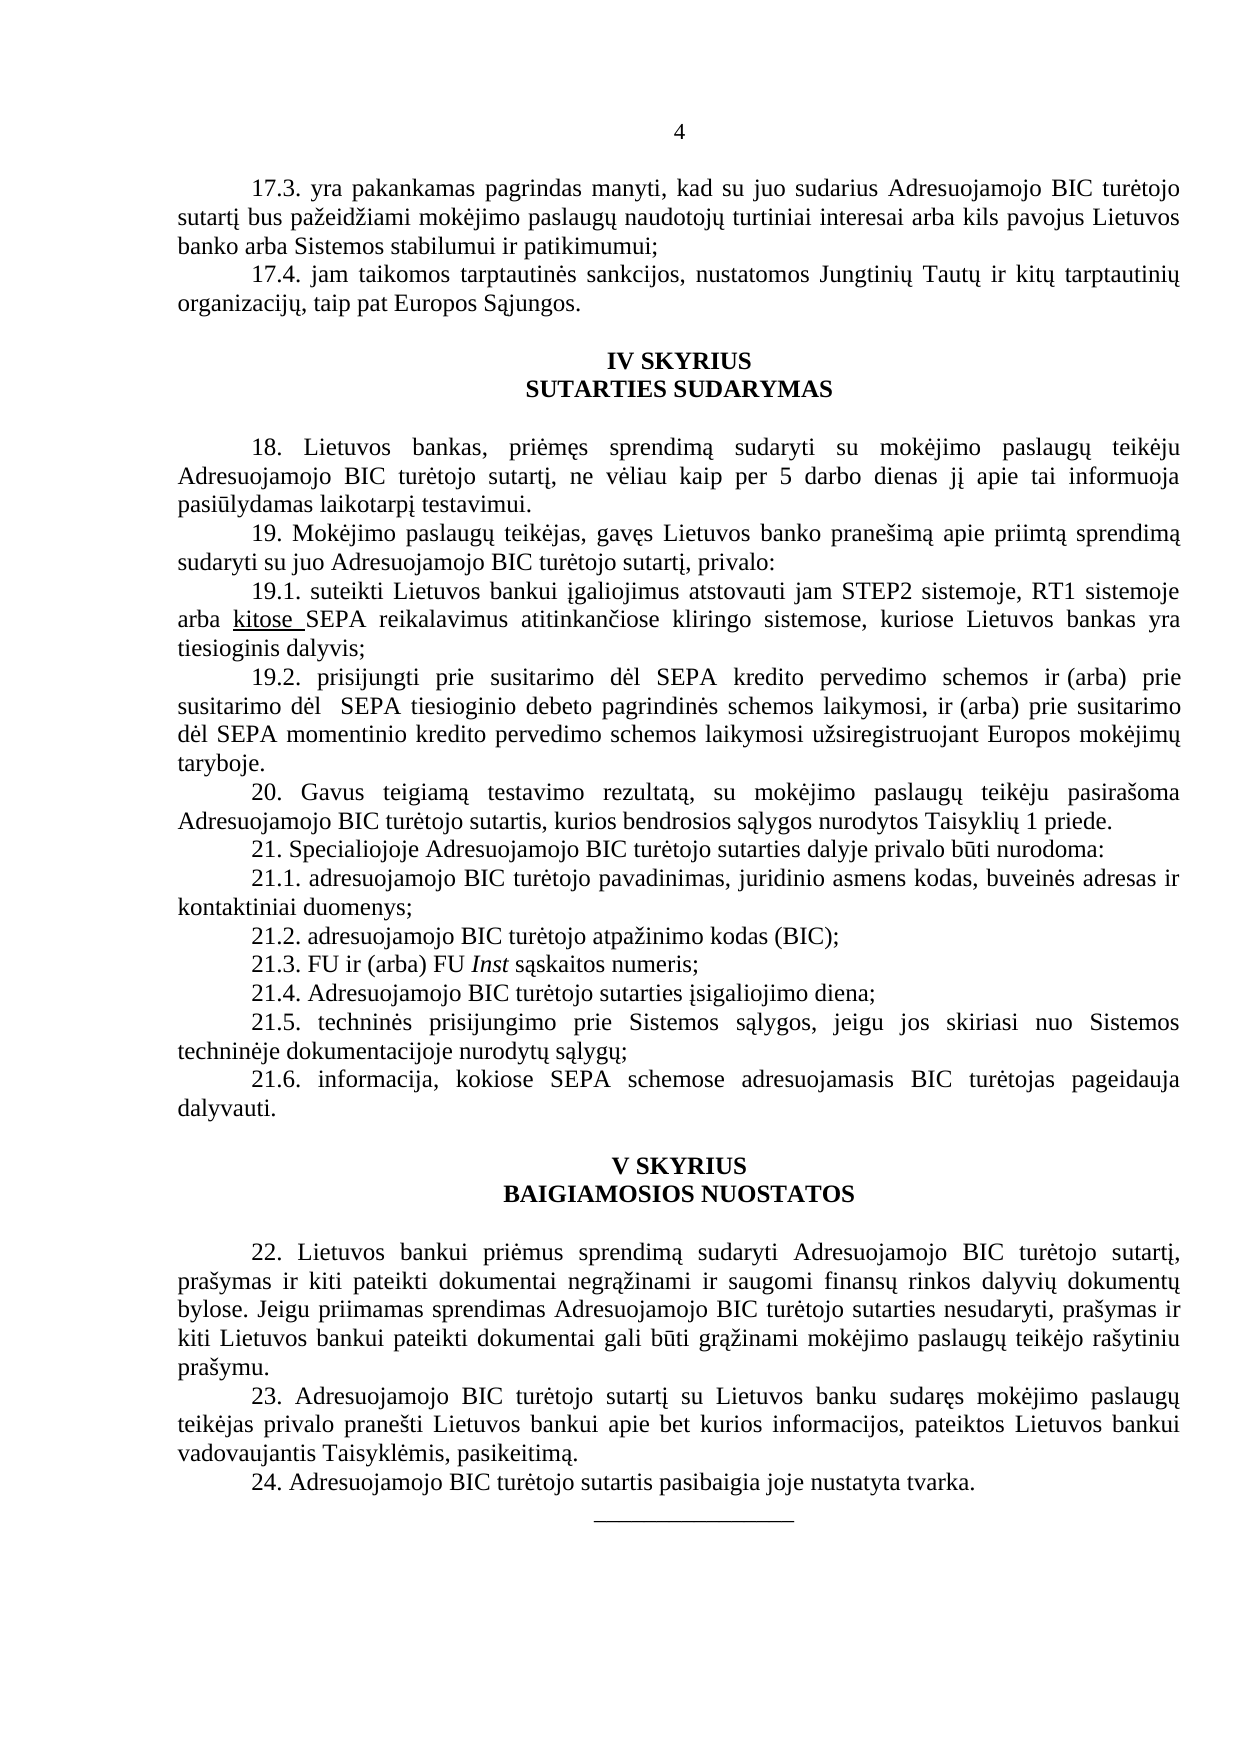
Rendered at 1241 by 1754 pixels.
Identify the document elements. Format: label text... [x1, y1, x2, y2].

text 21.5. techninės prisijungimo prie Sistemos sąlygos, jeigu jos skiriasi nuo Sistemos techninėje dokumentacijoje nurodytų sąlygų; [177, 1007, 1181, 1064]
text 21. Specialiojoje Adresuojamojo BIC turėtojo sutarties dalyje privalo būti nurodoma: [177, 834, 1181, 863]
text 24. Adresuojamojo BIC turėtojo sutartis pasibaigia joje nustatyta tvarka. [177, 1467, 1181, 1496]
text 23. Adresuojamojo BIC turėtojo sutartį su Lietuvos banku sudaręs mokėjimo paslaugų teikėjas privalo pranešti Lietuvos bankui apie bet kurios informacijos, pateiktos Lietuvos bankui vadovaujantis Taisyklėmis, pasikeitimą. [177, 1381, 1181, 1467]
text 18. Lietuvos bankas, priėmęs sprendimą sudaryti su mokėjimo paslaugų teikėju Adresuojamojo BIC turėtojo sutartį, ne vėliau kaip per 5 darbo dienas jį apie tai informuoja pasiūlydamas laikotarpį testavimui. [177, 432, 1181, 518]
text 21.2. adresuojamojo BIC turėtojo atpažinimo kodas (BIC); [177, 921, 1181, 949]
text ________________ [207, 1496, 1181, 1524]
text 21.6. informacija, kokiose SEPA schemose adresuojamasis BIC turėtojas pageidauja dalyvauti. [177, 1064, 1181, 1122]
text BAIGIAMOSIOS NUOSTATOS [177, 1179, 1181, 1208]
text 20. Gavus teigiamą testavimo rezultatą, su mokėjimo paslaugų teikėju pasirašoma Adresuojamojo BIC turėtojo sutartis, kurios bendrosios sąlygos nurodytos Taisyklių 1 priede. [177, 777, 1181, 834]
text 19. Mokėjimo paslaugų teikėjas, gavęs Lietuvos banko pranešimą apie priimtą sprendimą sudaryti su juo Adresuojamojo BIC turėtojo sutartį, privalo: [177, 518, 1181, 576]
text V SKYRIUS [177, 1151, 1181, 1179]
text 17.4. jam taikomos tarptautinės sankcijos, nustatomos Jungtinių Tautų ir kitų tarptautinių organizacijų, taip pat Europos Sąjungos. [177, 259, 1181, 317]
text 21.3. FU ir (arba) FU Inst sąskaitos numeris; [177, 949, 1181, 978]
text SUTARTIES SUDARYMAS [177, 374, 1181, 403]
text 21.4. Adresuojamojo BIC turėtojo sutarties įsigaliojimo diena; [177, 978, 1181, 1007]
text IV SKYRIUS [177, 346, 1181, 374]
text 19.2. prisijungti prie susitarimo dėl SEPA kredito pervedimo schemos ir (arba) prie susitarimo dėl SEPA tiesioginio debeto pagrindinės schemos laikymosi, ir (arba) prie susitarimo dėl SEPA momentinio kredito pervedimo schemos laikymosi užsiregistruojant Europos mokėjimų taryboje. [177, 662, 1181, 777]
text 22. Lietuvos bankui priėmus sprendimą sudaryti Adresuojamojo BIC turėtojo sutartį, prašymas ir kiti pateikti dokumentai negrąžinami ir saugomi finansų rinkos dalyvių dokumentų bylose. Jeigu priimamas sprendimas Adresuojamojo BIC turėtojo sutarties nesudaryti, prašymas ir kiti Lietuvos bankui pateikti dokumentai gali būti grąžinami mokėjimo paslaugų teikėjo rašytiniu prašymu. [177, 1237, 1181, 1381]
text 17.3. yra pakankamas pagrindas manyti, kad su juo sudarius Adresuojamojo BIC turėtojo sutartį bus pažeidžiami mokėjimo paslaugų naudotojų turtiniai interesai arba kils pavojus Lietuvos banko arba Sistemos stabilumui ir patikimumui; [177, 173, 1181, 259]
text 19.1. suteikti Lietuvos bankui įgaliojimus atstovauti jam STEP2 sistemoje, RT1 sistemoje arba kitose SEPA reikalavimus atitinkančiose kliringo sistemose, kuriose Lietuvos bankas yra tiesioginis dalyvis; [177, 576, 1181, 662]
text 21.1. adresuojamojo BIC turėtojo pavadinimas, juridinio asmens kodas, buveinės adresas ir kontaktiniai duomenys; [177, 863, 1181, 921]
